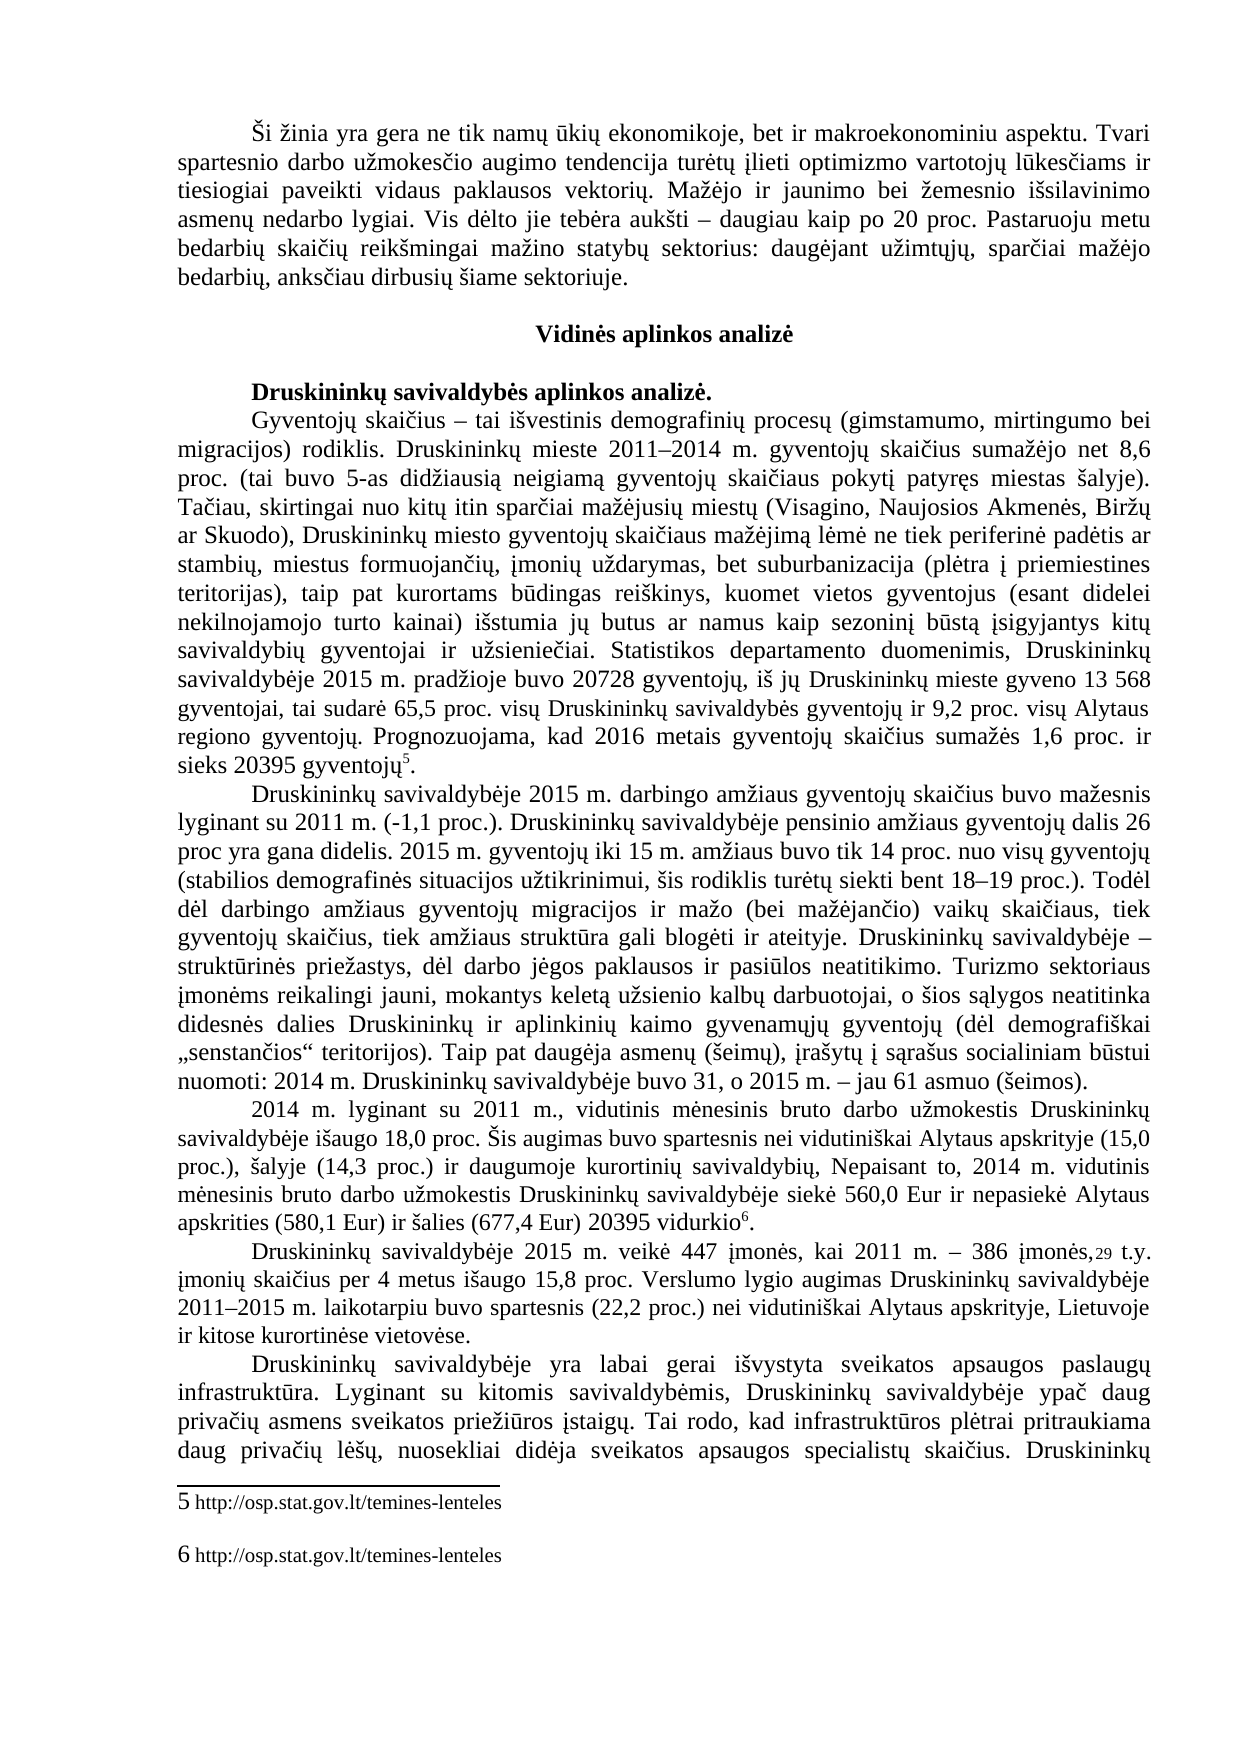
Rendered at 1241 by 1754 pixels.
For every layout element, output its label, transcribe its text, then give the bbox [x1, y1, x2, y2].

text Druskininkų savivaldybėje 2015 m. veikė 447 įmonės, kai 2011 m. – 386 įmonės,29 t.y. įmonių skaičius per 4 metus išaugo 15,8 proc. Verslumo lygio augimas Druskininkų savivaldybėje 2011–2015 m. laikotarpiu buvo spartesnis (22,2 proc.) nei vidutiniškai Alytaus apskrityje, Lietuvoje ir kitose kurortinėse vietovėse. [177, 1236, 1152, 1349]
text Druskininkų savivaldybėje yra labai gerai išvystyta sveikatos apsaugos paslaugų infrastruktūra. Lyginant su kitomis savivaldybėmis, Druskininkų savivaldybėje ypač daug privačių asmens sveikatos priežiūros įstaigų. Tai rodo, kad infrastruktūros plėtrai pritraukiama daug privačių lėšų, nuosekliai didėja sveikatos apsaugos specialistų skaičius. Druskininkų [177, 1349, 1152, 1464]
text http://osp.stat.gov.lt/temines-lenteles [177, 1539, 1152, 1567]
text Druskininkų savivaldybėje 2015 m. darbingo amžiaus gyventojų skaičius buvo mažesnis lyginant su 2011 m. (-1,1 proc.). Druskininkų savivaldybėje pensinio amžiaus gyventojų dalis 26 proc yra gana didelis. 2015 m. gyventojų iki 15 m. amžiaus buvo tik 14 proc. nuo visų gyventojų (stabilios demografinės situacijos užtikrinimui, šis rodiklis turėtų siekti bent 18–19 proc.). Todėl dėl darbingo amžiaus gyventojų migracijos ir mažo (bei mažėjančio) vaikų skaičiaus, tiek gyventojų skaičius, tiek amžiaus struktūra gali blogėti ir ateityje. Druskininkų savivaldybėje – struktūrinės priežastys, dėl darbo jėgos paklausos ir pasiūlos neatitikimo. Turizmo sektoriaus įmonėms reikalingi jauni, mokantys keletą užsienio kalbų darbuotojai, o šios sąlygos neatitinka didesnės dalies Druskininkų ir aplinkinių kaimo gyvenamųjų gyventojų (dėl demografiškai „senstančios“ teritorijos). Taip pat daugėja asmenų (šeimų), įrašytų į sąrašus socialiniam būstui nuomoti: 2014 m. Druskininkų savivaldybėje buvo 31, o 2015 m. – jau 61 asmuo (šeimos). [177, 779, 1152, 1095]
text Gyventojų skaičius – tai išvestinis demografinių procesų (gimstamumo, mirtingumo bei migracijos) rodiklis. Druskininkų mieste 2011–2014 m. gyventojų skaičius sumažėjo net 8,6 proc. (tai buvo 5-as didžiausią neigiamą gyventojų skaičiaus pokytį patyręs miestas šalyje). Tačiau, skirtingai nuo kitų itin sparčiai mažėjusių miestų (Visagino, Naujosios Akmenės, Biržų ar Skuodo), Druskininkų miesto gyventojų skaičiaus mažėjimą lėmė ne tiek periferinė padėtis ar stambių, miestus formuojančių, įmonių uždarymas, bet suburbanizacija (plėtra į priemiestines teritorijas), taip pat kurortams būdingas reiškinys, kuomet vietos gyventojus (esant didelei nekilnojamojo turto kainai) išstumia jų butus ar namus kaip sezoninį būstą įsigyjantys kitų savivaldybių gyventojai ir užsieniečiai. Statistikos departamento duomenimis, Druskininkų savivaldybėje 2015 m. pradžioje buvo 20728 gyventojų, iš jų Druskininkų mieste gyveno 13 568 gyventojai, tai sudarė 65,5 proc. visų Druskininkų savivaldybės gyventojų ir 9,2 proc. visų Alytaus regiono gyventojų. Prognozuojama, kad 2016 metais gyventojų skaičius sumažės 1,6 proc. ir sieks 20395 gyventojų. [177, 406, 1152, 779]
text Ši žinia yra gera ne tik namų ūkių ekonomikoje, bet ir makroekonominiu aspektu. Tvari spartesnio darbo užmokesčio augimo tendencija turėtų įlieti optimizmo vartotojų lūkesčiams ir tiesiogiai paveikti vidaus paklausos vektorių. Mažėjo ir jaunimo bei žemesnio išsilavinimo asmenų nedarbo lygiai. Vis dėlto jie tebėra aukšti – daugiau kaip po 20 proc. Pastaruoju metu bedarbių skaičių reikšmingai mažino statybų sektorius: daugėjant užimtųjų, sparčiai mažėjo bedarbių, anksčiau dirbusių šiame sektoriuje. [177, 118, 1152, 291]
text 2014 m. lyginant su 2011 m., vidutinis mėnesinis bruto darbo užmokestis Druskininkų savivaldybėje išaugo 18,0 proc. Šis augimas buvo spartesnis nei vidutiniškai Alytaus apskrityje (15,0 proc.), šalyje (14,3 proc.) ir daugumoje kurortinių savivaldybių, Nepaisant to, 2014 m. vidutinis mėnesinis bruto darbo užmokestis Druskininkų savivaldybėje siekė 560,0 Eur ir nepasiekė Alytaus apskrities (580,1 Eur) ir šalies (677,4 Eur) 20395 vidurkio. [177, 1095, 1152, 1236]
text Druskininkų savivaldybės aplinkos analizė. [177, 377, 1152, 406]
text Vidinės aplinkos analizė [177, 319, 1152, 348]
text http://osp.stat.gov.lt/temines-lenteles [177, 1486, 1152, 1514]
